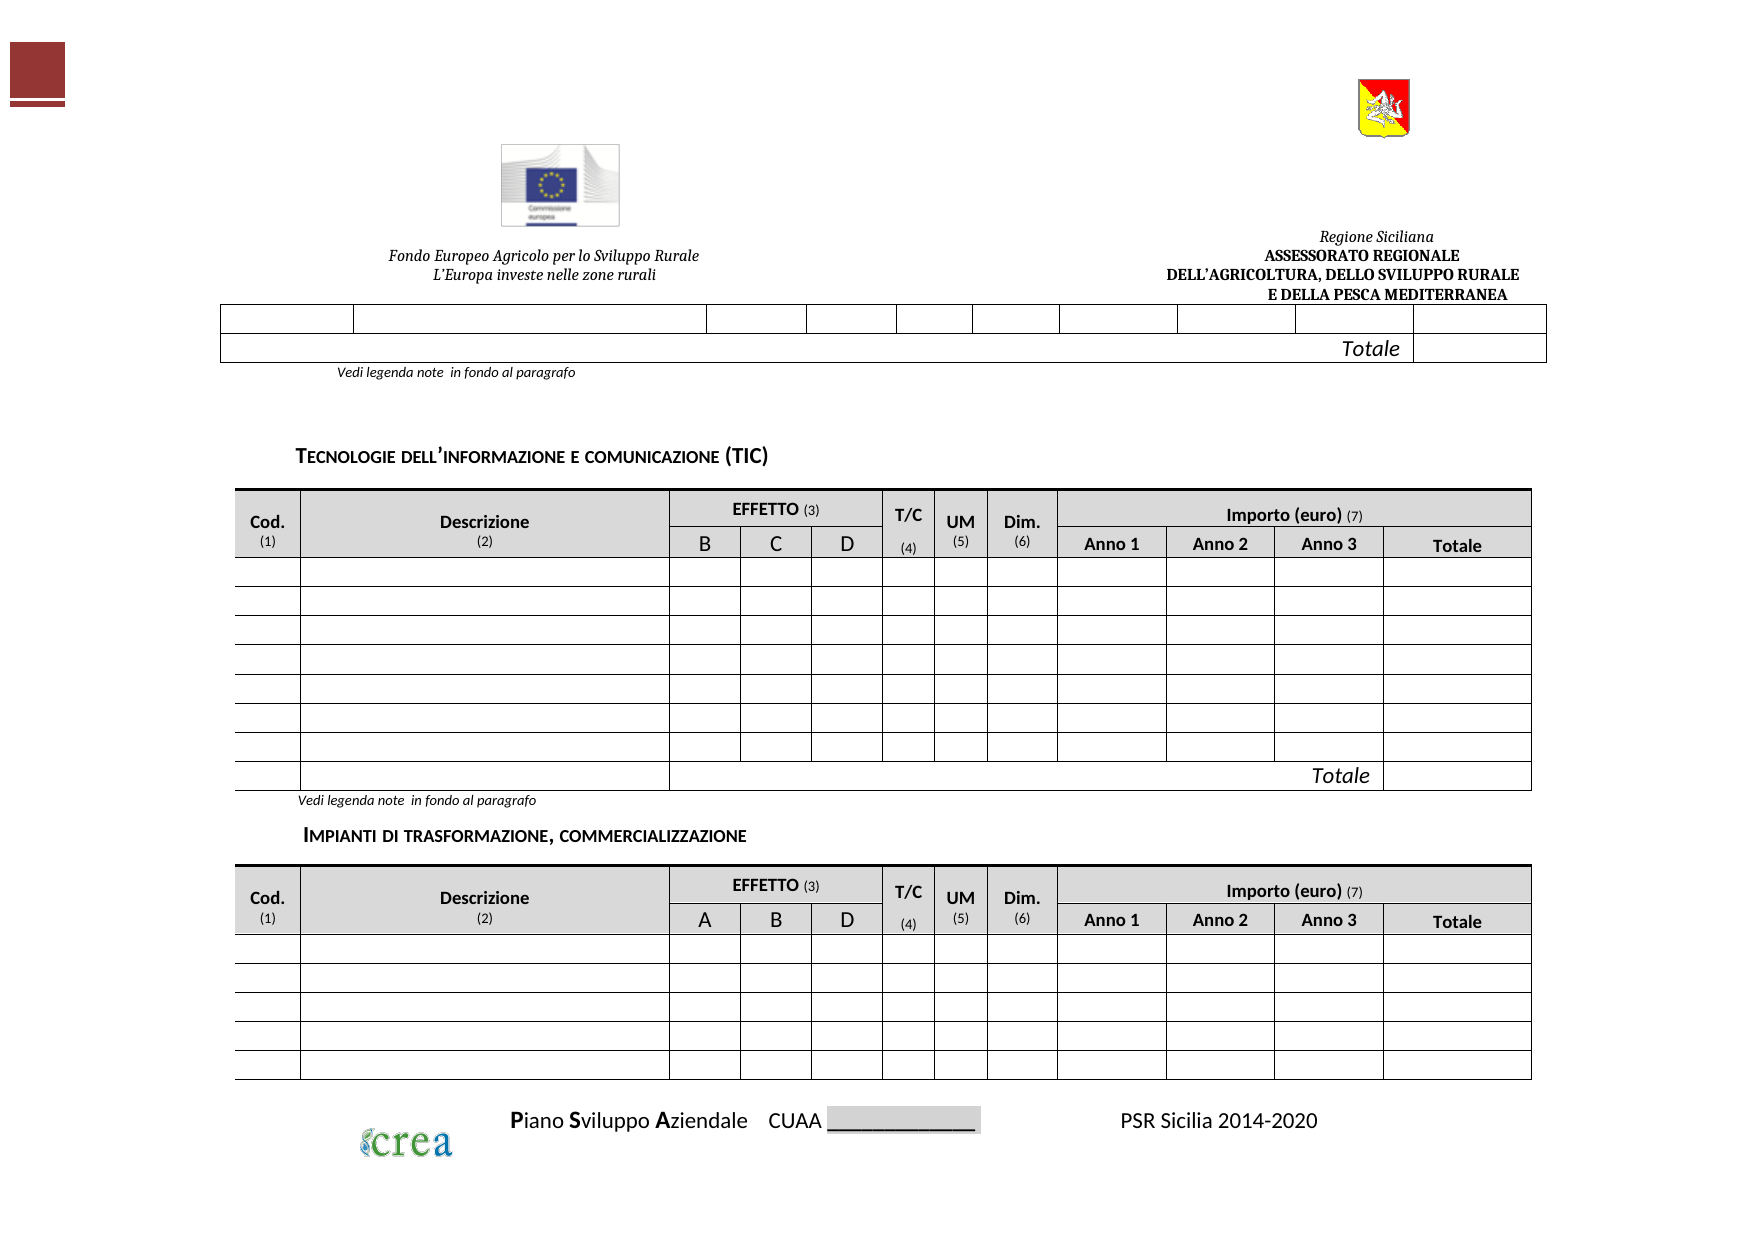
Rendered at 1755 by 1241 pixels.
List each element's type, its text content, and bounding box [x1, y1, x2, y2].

table_cell [935, 733, 987, 761]
table_cell [883, 645, 934, 673]
table_cell [235, 558, 300, 586]
table_cell [935, 675, 987, 702]
table_cell [301, 733, 669, 761]
table_cell [741, 675, 811, 702]
table_cell [1384, 964, 1531, 992]
table_cell [1167, 675, 1274, 702]
table_header T/C (4) [883, 491, 934, 557]
table_cell [235, 645, 300, 673]
table_cell [1060, 305, 1177, 333]
table_cell [1384, 645, 1531, 673]
table_header Importo (euro) (7) [1058, 867, 1531, 902]
table_cell [741, 645, 811, 673]
table_cell Anno 3 [1275, 527, 1383, 557]
table_cell [988, 1051, 1057, 1079]
table_cell [1058, 964, 1166, 992]
table_cell [1058, 587, 1166, 615]
table_cell [741, 616, 811, 644]
table_cell [988, 558, 1057, 586]
table_cell [1058, 935, 1166, 963]
table_cell [235, 675, 300, 702]
table_cell [670, 645, 740, 673]
table_cell [1167, 733, 1274, 761]
table_cell [1275, 993, 1383, 1021]
table_header Importo (euro) (7) [1058, 491, 1531, 526]
table_cell [1167, 587, 1274, 615]
table_header Dim. (6) [988, 867, 1057, 933]
table_cell [812, 964, 882, 992]
table_cell [235, 762, 300, 790]
table_cell [235, 964, 300, 992]
table_cell [221, 305, 353, 333]
table_cell [301, 1022, 669, 1050]
table_cell [1058, 645, 1166, 673]
table_cell [1384, 558, 1531, 586]
table_cell [883, 993, 934, 1021]
table_header T/C (4) [883, 867, 934, 933]
table_header Cod. (1) [235, 867, 300, 933]
table_cell [935, 1051, 987, 1079]
table_cell [1384, 616, 1531, 644]
table_cell [935, 964, 987, 992]
table_cell [935, 587, 987, 615]
table_cell Anno 2 [1167, 527, 1274, 557]
table_cell [741, 704, 811, 732]
table_header EFFETTO (3) [670, 491, 882, 526]
table_cell [670, 935, 740, 963]
table_cell [812, 645, 882, 673]
table_cell [1275, 964, 1383, 992]
table_cell [988, 704, 1057, 732]
table_cell [1058, 616, 1166, 644]
table_cell [235, 935, 300, 963]
table_cell Anno 1 [1058, 527, 1166, 557]
table_cell [1384, 1051, 1531, 1079]
table_cell [1275, 1051, 1383, 1079]
table_cell [741, 587, 811, 615]
table_cell [935, 704, 987, 732]
table_cell [741, 935, 811, 963]
table_cell [973, 305, 1059, 333]
table_cell [670, 1051, 740, 1079]
table_cell [935, 616, 987, 644]
table_cell [1167, 964, 1274, 992]
table_cell A [670, 904, 740, 933]
table_cell D [812, 904, 882, 933]
table_cell [1167, 1022, 1274, 1050]
table_cell Anno 2 [1167, 904, 1274, 933]
table_cell [670, 993, 740, 1021]
table_cell [301, 675, 669, 702]
text Vedi legenda note in fondo al paragrafo [289, 363, 1619, 381]
table_cell [935, 1022, 987, 1050]
table_cell [301, 762, 669, 790]
table_cell [1058, 1051, 1166, 1079]
text Tecnologie dell’informazione e comunicazione (TIC) [177, 442, 1619, 470]
table_cell [1275, 616, 1383, 644]
table_cell [883, 733, 934, 761]
table_cell [1275, 704, 1383, 732]
table_cell [1167, 645, 1274, 673]
table_cell [741, 964, 811, 992]
table_cell C [741, 527, 811, 557]
table_cell [812, 675, 882, 702]
table_cell [707, 305, 806, 333]
table_cell [1414, 305, 1546, 333]
table_cell [1275, 1022, 1383, 1050]
table_cell [807, 305, 896, 333]
table_cell [935, 935, 987, 963]
table_cell [235, 993, 300, 1021]
table_cell Totale [1384, 527, 1531, 557]
table_cell [988, 645, 1057, 673]
table_cell [1384, 1022, 1531, 1050]
table_cell [1167, 993, 1274, 1021]
table_cell [883, 675, 934, 702]
table_cell [883, 704, 934, 732]
table_cell [301, 1051, 669, 1079]
table_cell [1167, 1051, 1274, 1079]
table_cell [1414, 334, 1546, 362]
table_cell [670, 704, 740, 732]
table_cell D [812, 527, 882, 557]
table_cell [301, 558, 669, 586]
table_cell [812, 616, 882, 644]
table_cell B [741, 904, 811, 933]
table_cell [301, 704, 669, 732]
table_cell [235, 616, 300, 644]
table_cell [301, 616, 669, 644]
table_cell [1058, 558, 1166, 586]
table_cell [988, 733, 1057, 761]
table_cell [741, 993, 811, 1021]
table_cell [812, 704, 882, 732]
table_cell [670, 733, 740, 761]
table_cell Totale [1384, 904, 1531, 933]
table_cell [1384, 733, 1531, 761]
table_cell [1275, 587, 1383, 615]
table_cell [897, 305, 972, 333]
table_header Descrizione (2) [301, 867, 669, 933]
table_cell [988, 616, 1057, 644]
table_cell [1058, 675, 1166, 702]
table_header Dim. (6) [988, 491, 1057, 557]
text Vedi legenda note in fondo al paragrafo [223, 791, 1619, 808]
table_cell [883, 558, 934, 586]
table_cell [235, 733, 300, 761]
table_cell [235, 587, 300, 615]
table_cell [670, 616, 740, 644]
table_cell [670, 587, 740, 615]
table_cell [812, 993, 882, 1021]
table_cell [1167, 616, 1274, 644]
table_cell Totale [221, 334, 1413, 362]
table_cell [741, 1022, 811, 1050]
table_cell Anno 1 [1058, 904, 1166, 933]
table_cell [812, 1051, 882, 1079]
table_header Descrizione (2) [301, 491, 669, 557]
table_cell [741, 733, 811, 761]
table_cell [812, 935, 882, 963]
table_cell [670, 964, 740, 992]
table_cell B [670, 527, 740, 557]
table_cell [235, 1022, 300, 1050]
table_cell [1275, 558, 1383, 586]
table_cell [935, 558, 987, 586]
table_cell [1275, 645, 1383, 673]
table_cell [988, 1022, 1057, 1050]
table_cell [301, 645, 669, 673]
table_cell [1058, 1022, 1166, 1050]
table_cell [1384, 704, 1531, 732]
table_cell [301, 935, 669, 963]
table_cell [1167, 935, 1274, 963]
table_cell [301, 587, 669, 615]
text Impianti di trasformazione, commercializzazione [223, 833, 1619, 845]
table_cell [1384, 675, 1531, 702]
table_cell Totale [670, 762, 1383, 790]
table_cell [741, 558, 811, 586]
table_cell [935, 645, 987, 673]
table_cell [1384, 993, 1531, 1021]
table_cell [988, 935, 1057, 963]
table_header UM(5) [935, 867, 987, 933]
table_cell [883, 587, 934, 615]
table_cell [1296, 305, 1413, 333]
table_cell [670, 675, 740, 702]
table_cell [988, 675, 1057, 702]
table_cell [1058, 704, 1166, 732]
table_cell [1384, 935, 1531, 963]
table_cell [670, 558, 740, 586]
table_cell [812, 1022, 882, 1050]
table_cell [235, 1051, 300, 1079]
table_cell [812, 733, 882, 761]
table_cell [1058, 993, 1166, 1021]
table_cell [883, 935, 934, 963]
table_cell [1275, 733, 1383, 761]
table_cell [988, 587, 1057, 615]
table_cell [741, 1051, 811, 1079]
table_cell [1178, 305, 1295, 333]
table_cell [1058, 733, 1166, 761]
table_cell [1167, 704, 1274, 732]
table_cell [883, 1051, 934, 1079]
table_cell Anno 3 [1275, 904, 1383, 933]
table_header UM(5) [935, 491, 987, 557]
table_header EFFETTO (3) [670, 867, 882, 902]
table_cell [301, 993, 669, 1021]
table_cell [1275, 935, 1383, 963]
table_cell [988, 993, 1057, 1021]
table_cell [1384, 587, 1531, 615]
table_cell [354, 305, 706, 333]
table_cell [235, 704, 300, 732]
table_cell [883, 964, 934, 992]
table_cell [670, 1022, 740, 1050]
table_header Cod. (1) [235, 491, 300, 557]
table_cell [935, 993, 987, 1021]
table_cell [988, 964, 1057, 992]
table_cell [812, 587, 882, 615]
table_cell [1384, 762, 1531, 790]
table_cell [1167, 558, 1274, 586]
table_cell [883, 616, 934, 644]
table_cell [1275, 675, 1383, 702]
table_cell [812, 558, 882, 586]
table_cell [301, 964, 669, 992]
table_cell [883, 1022, 934, 1050]
